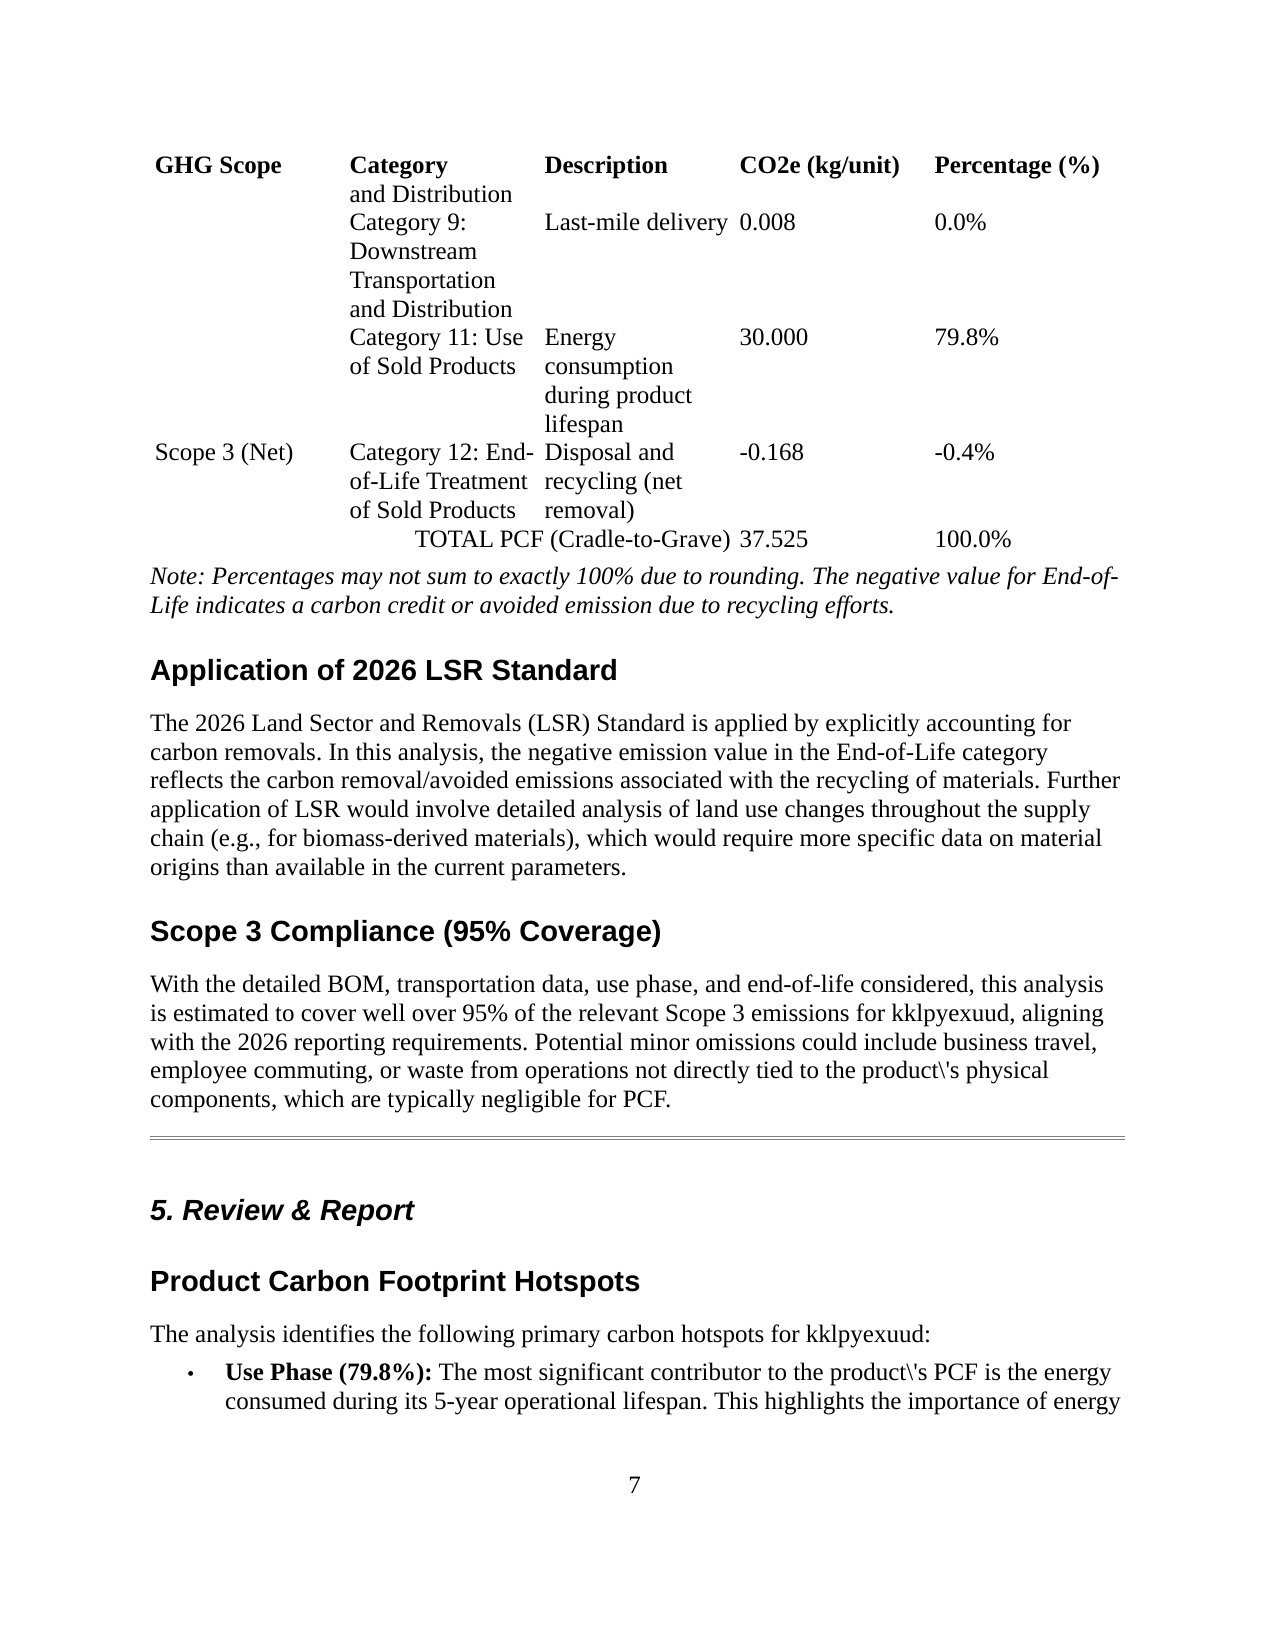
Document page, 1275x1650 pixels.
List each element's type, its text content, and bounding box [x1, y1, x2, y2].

table_cell Category 12: End-of-Life Treatment of Sold Products [345, 438, 540, 524]
text The analysis identifies the following primary carbon hotspots for kklpyexuud: [150, 1319, 1125, 1348]
table_cell [930, 179, 1125, 207]
table_cell 0.0% [930, 208, 1125, 322]
text Note: Percentages may not sum to exactly 100% due to rounding. The negative value for End-of-Life indicates a carbon credit or avoided emission due to recycling efforts. [150, 561, 1125, 619]
table_header Description [540, 150, 735, 179]
table_cell Energy consumption during product lifespan [540, 323, 735, 437]
table_cell 100.0% [930, 524, 1125, 552]
table_cell -0.4% [930, 438, 1125, 524]
table_cell Disposal and recycling (net removal) [540, 438, 735, 524]
table_cell [735, 179, 930, 207]
subtitle Scope 3 Compliance (95% Coverage) [150, 914, 1125, 948]
table_header CO2e (kg/unit) [735, 150, 930, 179]
table_cell [150, 179, 345, 437]
subtitle Application of 2026 LSR Standard [150, 653, 1125, 686]
subtitle Product Carbon Footprint Hotspots [150, 1264, 1125, 1298]
table_cell -0.168 [735, 438, 930, 524]
table_cell 37.525 [735, 524, 930, 552]
text With the detailed BOM, transportation data, use phase, and end-of-life considered, this analysis is estimated to cover well over 95% of the relevant Scope 3 emissions for kklpyexuud, aligning with the 2026 reporting requirements. Potential minor omissions could include business travel, employee commuting, or waste from operations not directly tied to the product\'s physical components, which are typically negligible for PCF. [150, 969, 1125, 1113]
table_cell Category 11: Use of Sold Products [345, 323, 540, 437]
list Use Phase (79.8%): The most significant contributor to the product\'s PCF is the energy consumed during its 5-year operational lifespan. This highlights the importance of energy [187, 1357, 1125, 1414]
table_cell and Distribution [345, 179, 540, 207]
table_cell TOTAL PCF (Cradle-to-Grave) [150, 524, 735, 552]
table_header Percentage (%) [930, 150, 1125, 179]
table_header GHG Scope [150, 150, 345, 179]
text The 2026 Land Sector and Removals (LSR) Standard is applied by explicitly accounting for carbon removals. In this analysis, the negative emission value in the End-of-Life category reflects the carbon removal/avoided emissions associated with the recycling of materials. Further application of LSR would involve detailed analysis of land use changes throughout the supply chain (e.g., for biomass-derived materials), which would require more specific data on material origins than available in the current parameters. [150, 708, 1125, 880]
table_cell Last-mile delivery [540, 208, 735, 322]
table_cell 30.000 [735, 323, 930, 437]
table_cell [540, 179, 735, 207]
subtitle 5. Review & Report [150, 1193, 1125, 1227]
table_cell 0.008 [735, 208, 930, 322]
table_header Category [345, 150, 540, 179]
table_cell Category 9: Downstream Transportation and Distribution [345, 208, 540, 322]
table_cell 79.8% [930, 323, 1125, 437]
table_cell Scope 3 (Net) [150, 438, 345, 524]
